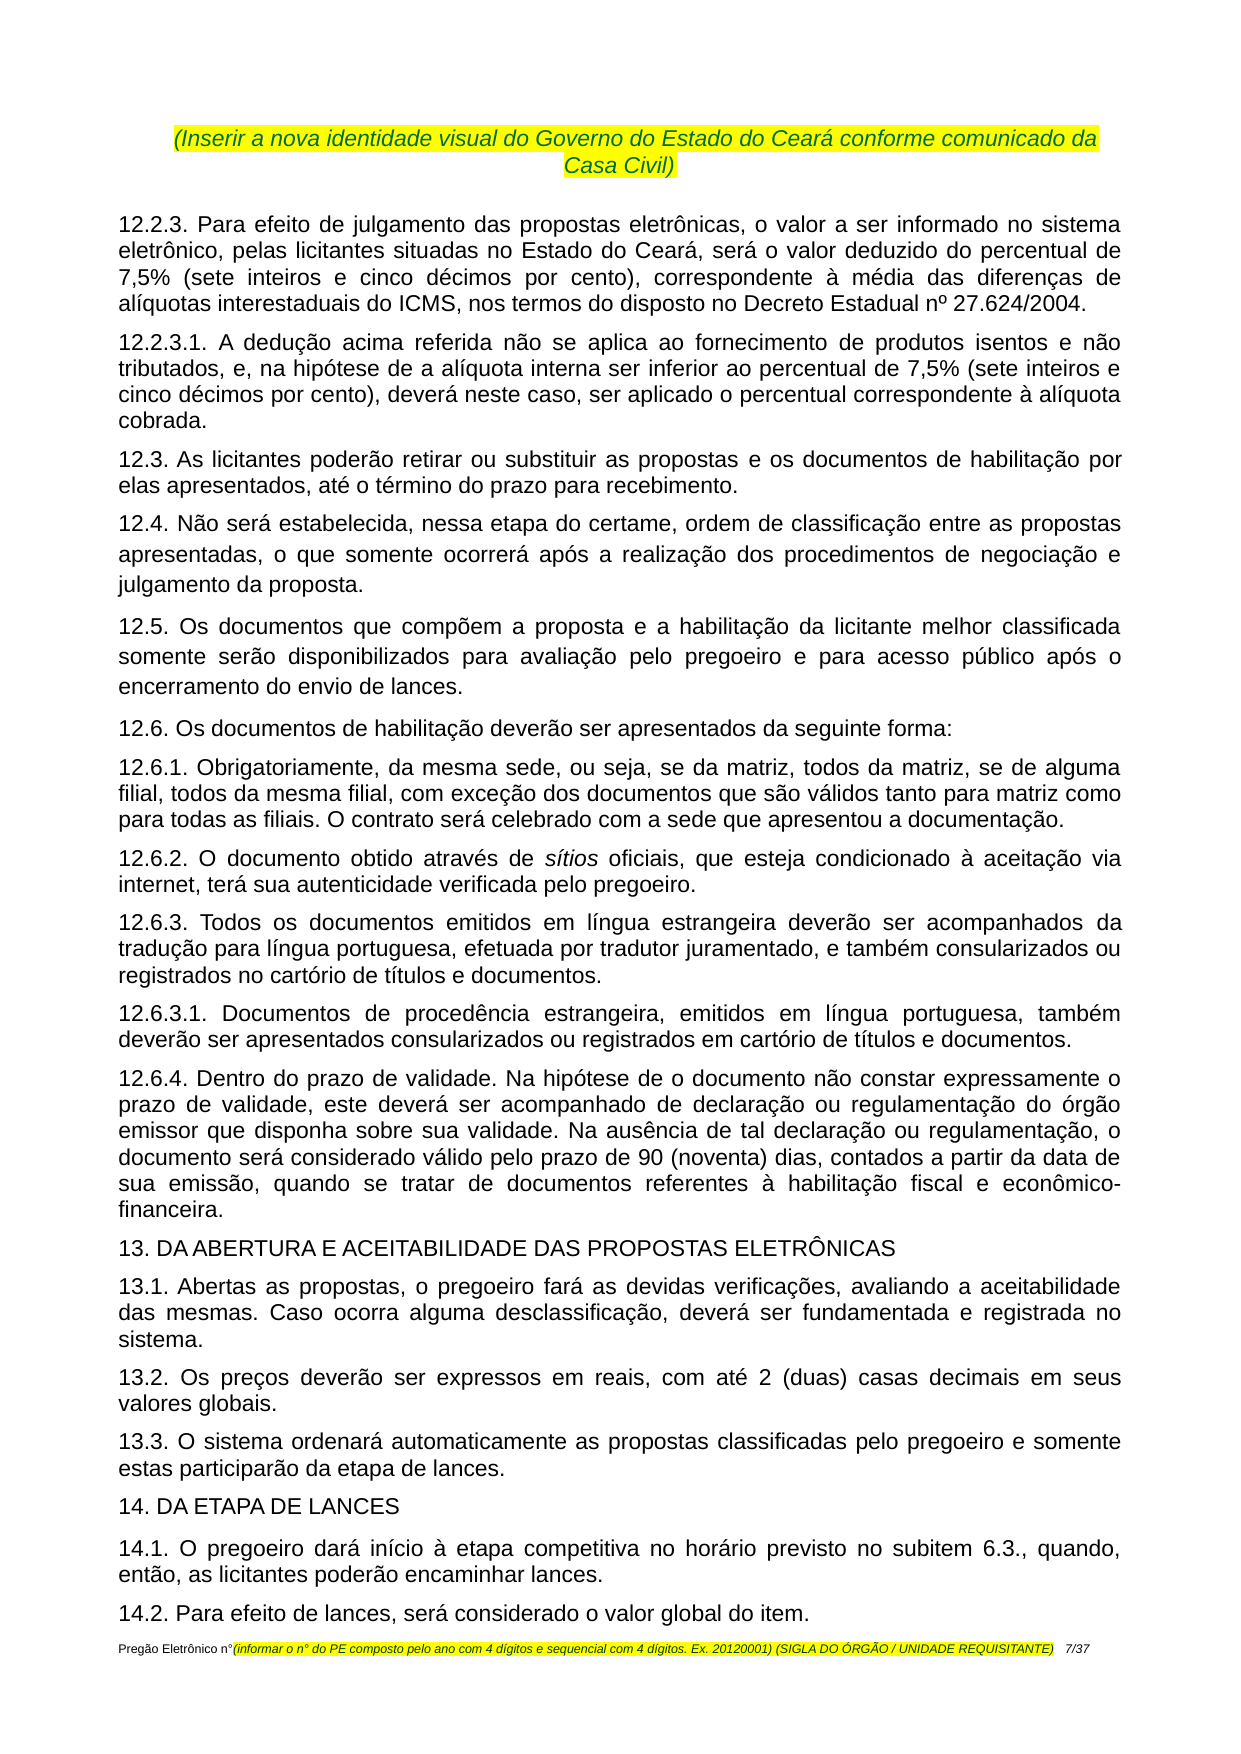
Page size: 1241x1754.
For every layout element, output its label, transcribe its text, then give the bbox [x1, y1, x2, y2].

text 12.6.1. Obrigatoriamente, da mesma sede, ou seja, se da matriz, todos da matriz, se de alguma filial, todos da mesma filial, com exceção dos documentos que são válidos tanto para matriz como para todas as filiais. O contrato será celebrado com a sede que apresentou a documentação. [118, 753, 1122, 833]
text 14.1. O pregoeiro dará início à etapa competitiva no horário previsto no subitem 6.3., quando, então, as licitantes poderão encaminhar lances. [118, 1535, 1122, 1588]
text 13.1. Abertas as propostas, o pregoeiro fará as devidas verificações, avaliando a aceitabilidade das mesmas. Caso ocorra alguma desclassificação, deverá ser fundamentada e registrada no sistema. [118, 1273, 1122, 1352]
text 14. DA ETAPA DE LANCES [118, 1493, 1122, 1519]
text 12.2.3.1. A dedução acima referida não se aplica ao fornecimento de produtos isentos e não tributados, e, na hipótese de a alíquota interna ser inferior ao percentual de 7,5% (sete inteiros e cinco décimos por cento), deverá neste caso, ser aplicado o percentual correspondente à alíquota cobrada. [118, 328, 1122, 434]
text 13.2. Os preços deverão ser expressos em reais, com até 2 (duas) casas decimais em seus valores globais. [118, 1364, 1122, 1416]
text 12.6.2. O documento obtido através de sítios oficiais, que esteja condicionado à aceitação via internet, terá sua autenticidade verificada pelo pregoeiro. [118, 844, 1122, 897]
text 14.2. Para efeito de lances, será considerado o valor global do item. [118, 1599, 1122, 1626]
list 12.4. Não será estabelecida, nessa etapa do certame, ordem de classificação entre as propostas apresentadas, o que somente ocorrerá após a realização dos procedimentos de negociação e julgamento da proposta. [118, 510, 1122, 597]
list 12.5. Os documentos que compõem a proposta e a habilitação da licitante melhor classificada somente serão disponibilizados para avaliação pelo pregoeiro e para acesso público após o encerramento do envio de lances. [118, 613, 1122, 699]
text 12.3. As licitantes poderão retirar ou substituir as propostas e os documentos de habilitação por elas apresentados, até o término do prazo para recebimento. [118, 446, 1122, 498]
text 13.3. O sistema ordenará automaticamente as propostas classificadas pelo pregoeiro e somente estas participarão da etapa de lances. [118, 1428, 1122, 1481]
text 12.6.4. Dentro do prazo de validade. Na hipótese de o documento não constar expressamente o prazo de validade, este deverá ser acompanhado de declaração ou regulamentação do órgão emissor que disponha sobre sua validade. Na ausência de tal declaração ou regulamentação, o documento será considerado válido pelo prazo de 90 (noventa) dias, contados a partir da data de sua emissão, quando se tratar de documentos referentes à habilitação fiscal e econômico-financeira. [118, 1064, 1122, 1223]
text 12.6.3. Todos os documentos emitidos em língua estrangeira deverão ser acompanhados da tradução para língua portuguesa, efetuada por tradutor juramentado, e também consularizados ou registrados no cartório de títulos e documentos. [118, 909, 1122, 988]
text 12.6.3.1. Documentos de procedência estrangeira, emitidos em língua portuguesa, também deverão ser apresentados consularizados ou registrados em cartório de títulos e documentos. [118, 1000, 1122, 1053]
text 12.6. Os documentos de habilitação deverão ser apresentados da seguinte forma: [118, 715, 1122, 742]
text 13. DA ABERTURA E ACEITABILIDADE DAS PROPOSTAS ELETRÔNICAS [118, 1234, 1122, 1261]
text 12.2.3. Para efeito de julgamento das propostas eletrônicas, o valor a ser informado no sistema eletrônico, pelas licitantes situadas no Estado do Ceará, será o valor deduzido do percentual de 7,5% (sete inteiros e cinco décimos por cento), correspondente à média das diferenças de alíquotas interestaduais do ICMS, nos termos do disposto no Decreto Estadual nº 27.624/2004. [118, 211, 1122, 317]
